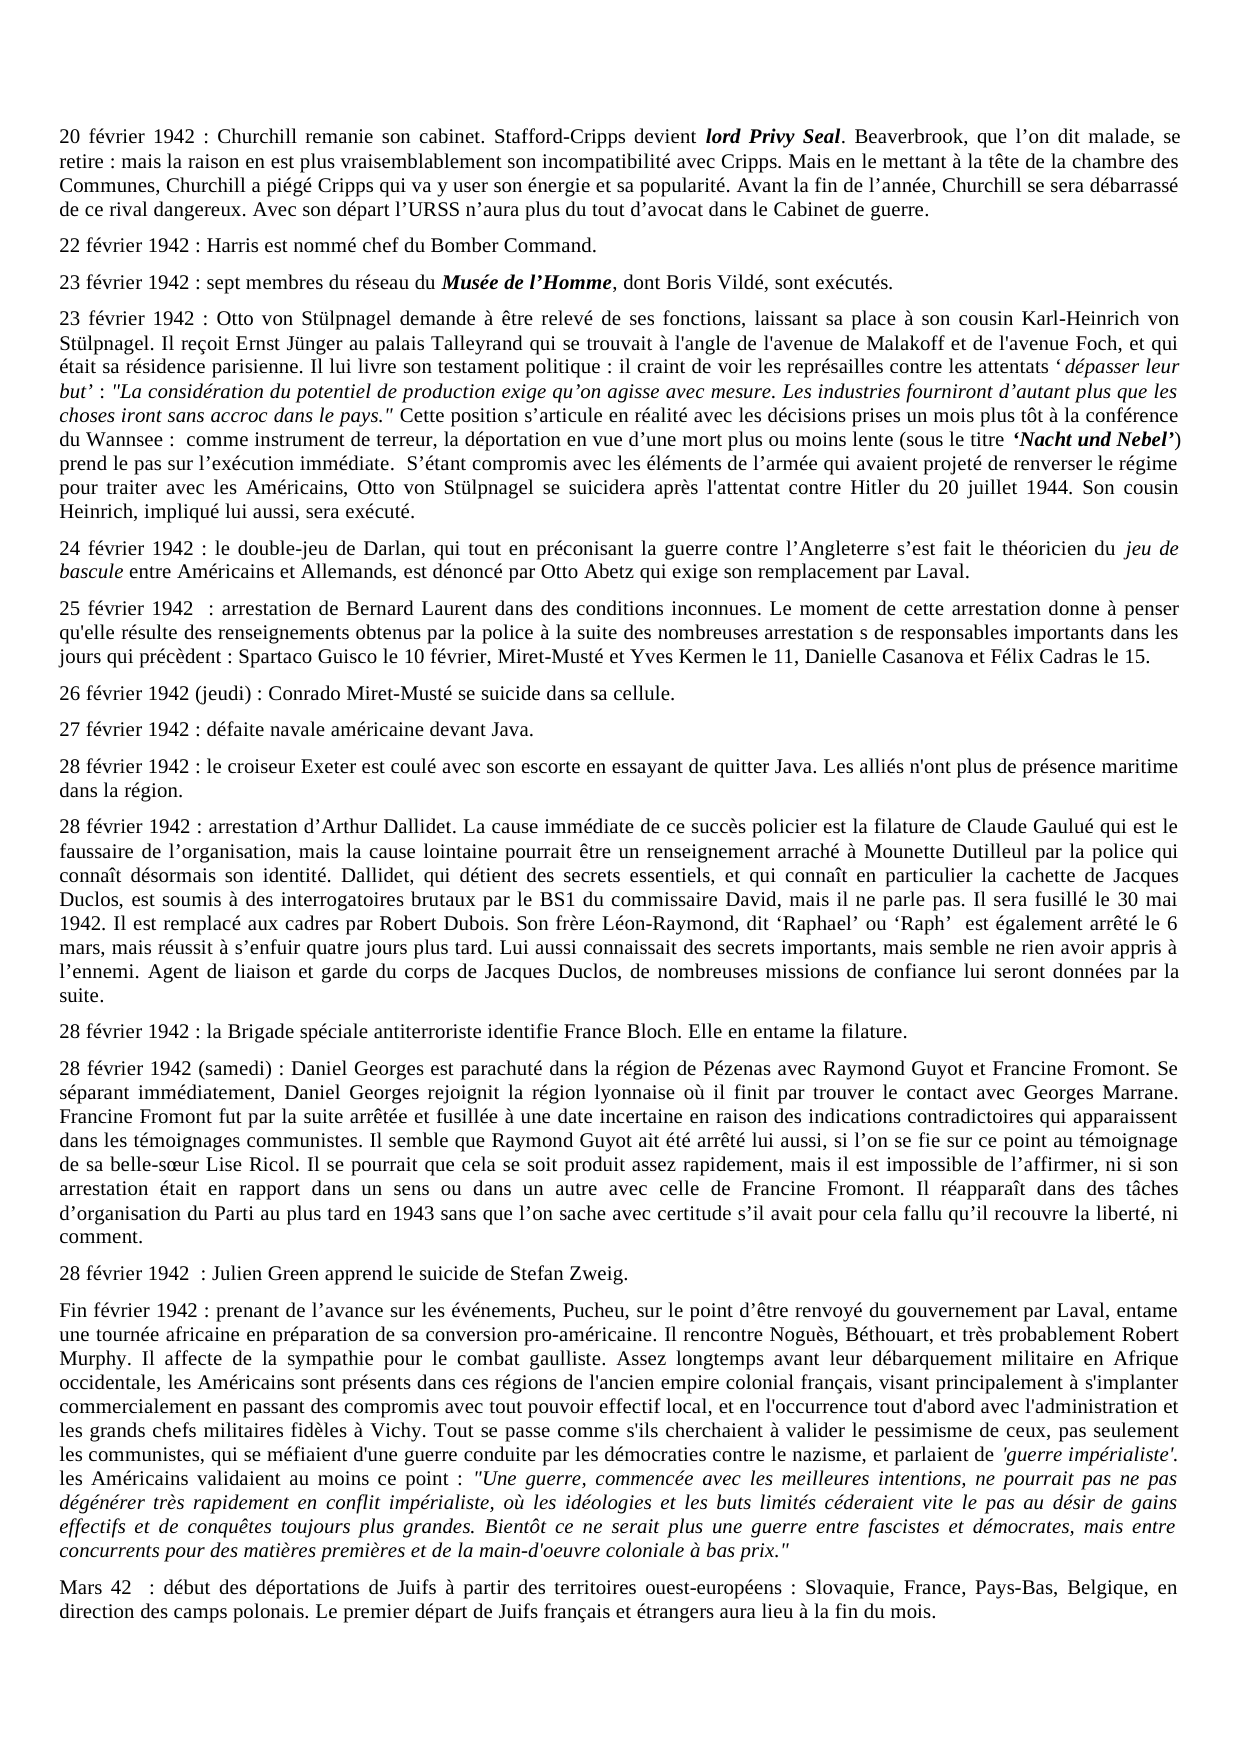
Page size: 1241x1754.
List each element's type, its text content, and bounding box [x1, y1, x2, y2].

text 28 février 1942 : Julien Green apprend le suicide de Stefan Zweig. [59, 1261, 1181, 1285]
text 28 février 1942 (samedi) : Daniel Georges est parachuté dans la région de Pézenas avec Raymond Guyot et Francine Fromont. Se séparant immédiatement, Daniel Georges rejoignit la région lyonnaise où il finit par trouver le contact avec Georges Marrane. Francine Fromont fut par la suite arrêtée et fusillée à une date incertaine en raison des indications contradictoires qui apparaissent dans les témoignages communistes. Il semble que Raymond Guyot ait été arrêté lui aussi, si l’on se fie sur ce point au témoignage de sa belle-sœur Lise Ricol. Il se pourrait que cela se soit produit assez rapidement, mais il est impossible de l’affirmer, ni si son arrestation était en rapport dans un sens ou dans un autre avec celle de Francine Fromont. Il réapparaît dans des tâches d’organisation du Parti au plus tard en 1943 sans que l’on sache avec certitude s’il avait pour cela fallu qu’il recouvre la liberté, ni comment. [59, 1056, 1181, 1248]
text 23 février 1942 : sept membres du réseau du Musée de l’Homme, dont Boris Vildé, sont exécutés. [59, 270, 1181, 294]
text 23 février 1942 : Otto von Stülpnagel demande à être relevé de ses fonctions, laissant sa place à son cousin Karl-Heinrich von Stülpnagel. Il reçoit Ernst Jünger au palais Talleyrand qui se trouvait à l'angle de l'avenue de Malakoff et de l'avenue Foch, et qui était sa résidence parisienne. Il lui livre son testament politique : il craint de voir les représailles contre les attentats ‘dépasser leur but’ : "La considération du potentiel de production exige qu’on agisse avec mesure. Les industries fourniront d’autant plus que les choses iront sans accroc dans le pays." Cette position s’articule en réalité avec les décisions prises un mois plus tôt à la conférence du Wannsee : comme instrument de terreur, la déportation en vue d’une mort plus ou moins lente (sous le titre ‘Nacht und Nebel’) prend le pas sur l’exécution immédiate. S’étant compromis avec les éléments de l’armée qui avaient projeté de renverser le régime pour traiter avec les Américains, Otto von Stülpnagel se suicidera après l'attentat contre Hitler du 20 juillet 1944. Son cousin Heinrich, impliqué lui aussi, sera exécuté. [59, 306, 1181, 523]
text Mars 42 : début des déportations de Juifs à partir des territoires ouest-européens : Slovaquie, France, Pays-Bas, Belgique, en direction des camps polonais. Le premier départ de Juifs français et étrangers aura lieu à la fin du mois. [59, 1575, 1181, 1623]
text 20 février 1942 : Churchill remanie son cabinet. Stafford-Cripps devient lord Privy Seal. Beaverbrook, que l’on dit malade, se retire : mais la raison en est plus vraisemblablement son incompatibilité avec Cripps. Mais en le mettant à la tête de la chambre des Communes, Churchill a piégé Cripps qui va y user son énergie et sa popularité. Avant la fin de l’année, Churchill se sera débarrassé de ce rival dangereux. Avec son départ l’URSS n’aura plus du tout d’avocat dans le Cabinet de guerre. [59, 124, 1181, 221]
text 25 février 1942 : arrestation de Bernard Laurent dans des conditions inconnues. Le moment de cette arrestation donne à penser qu'elle résulte des renseignements obtenus par la police à la suite des nombreuses arrestation s de responsables importants dans les jours qui précèdent : Spartaco Guisco le 10 février, Miret-Musté et Yves Kermen le 11, Danielle Casanova et Félix Cadras le 15. [59, 596, 1181, 668]
text 22 février 1942 : Harris est nommé chef du Bomber Command. [59, 233, 1181, 257]
text 24 février 1942 : le double-jeu de Darlan, qui tout en préconisant la guerre contre l’Angleterre s’est fait le théoricien du jeu de bascule entre Américains et Allemands, est dénoncé par Otto Abetz qui exige son remplacement par Laval. [59, 535, 1181, 583]
text 28 février 1942 : arrestation d’Arthur Dallidet. La cause immédiate de ce succès policier est la filature de Claude Gaulué qui est le faussaire de l’organisation, mais la cause lointaine pourrait être un renseignement arraché à Mounette Dutilleul par la police qui connaît désormais son identité. Dallidet, qui détient des secrets essentiels, et qui connaît en particulier la cachette de Jacques Duclos, est soumis à des interrogatoires brutaux par le BS1 du commissaire David, mais il ne parle pas. Il sera fusillé le 30 mai 1942. Il est remplacé aux cadres par Robert Dubois. Son frère Léon-Raymond, dit ‘Raphael’ ou ‘Raph’ est également arrêté le 6 mars, mais réussit à s’enfuir quatre jours plus tard. Lui aussi connaissait des secrets importants, mais semble ne rien avoir appris à l’ennemi. Agent de liaison et garde du corps de Jacques Duclos, de nombreuses missions de confiance lui seront données par la suite. [59, 814, 1181, 1007]
text 28 février 1942 : le croiseur Exeter est coulé avec son escorte en essayant de quitter Java. Les alliés n'ont plus de présence maritime dans la région. [59, 754, 1181, 802]
text 26 février 1942 (jeudi) : Conrado Miret-Musté se suicide dans sa cellule. [59, 681, 1181, 705]
text Fin février 1942 : prenant de l’avance sur les événements, Pucheu, sur le point d’être renvoyé du gouvernement par Laval, entame une tournée africaine en préparation de sa conversion pro-américaine. Il rencontre Noguès, Béthouart, et très probablement Robert Murphy. Il affecte de la sympathie pour le combat gaulliste. Assez longtemps avant leur débarquement militaire en Afrique occidentale, les Américains sont présents dans ces régions de l'ancien empire colonial français, visant principalement à s'implanter commercialement en passant des compromis avec tout pouvoir effectif local, et en l'occurrence tout d'abord avec l'administration et les grands chefs militaires fidèles à Vichy. Tout se passe comme s'ils cherchaient à valider le pessimisme de ceux, pas seulement les communistes, qui se méfiaient d'une guerre conduite par les démocraties contre le nazisme, et parlaient de 'guerre impérialiste'. les Américains validaient au moins ce point : "Une guerre, commencée avec les meilleures intentions, ne pourrait pas ne pas dégénérer très rapidement en conflit impérialiste, où les idéologies et les buts limités céderaient vite le pas au désir de gains effectifs et de conquêtes toujours plus grandes. Bientôt ce ne serait plus une guerre entre fascistes et démocrates, mais entre concurrents pour des matières premières et de la main-d'oeuvre coloniale à bas prix." [59, 1297, 1181, 1562]
text 27 février 1942 : défaite navale américaine devant Java. [59, 717, 1181, 741]
text 28 février 1942 : la Brigade spéciale antiterroriste identifie France Bloch. Elle en entame la filature. [59, 1019, 1181, 1043]
